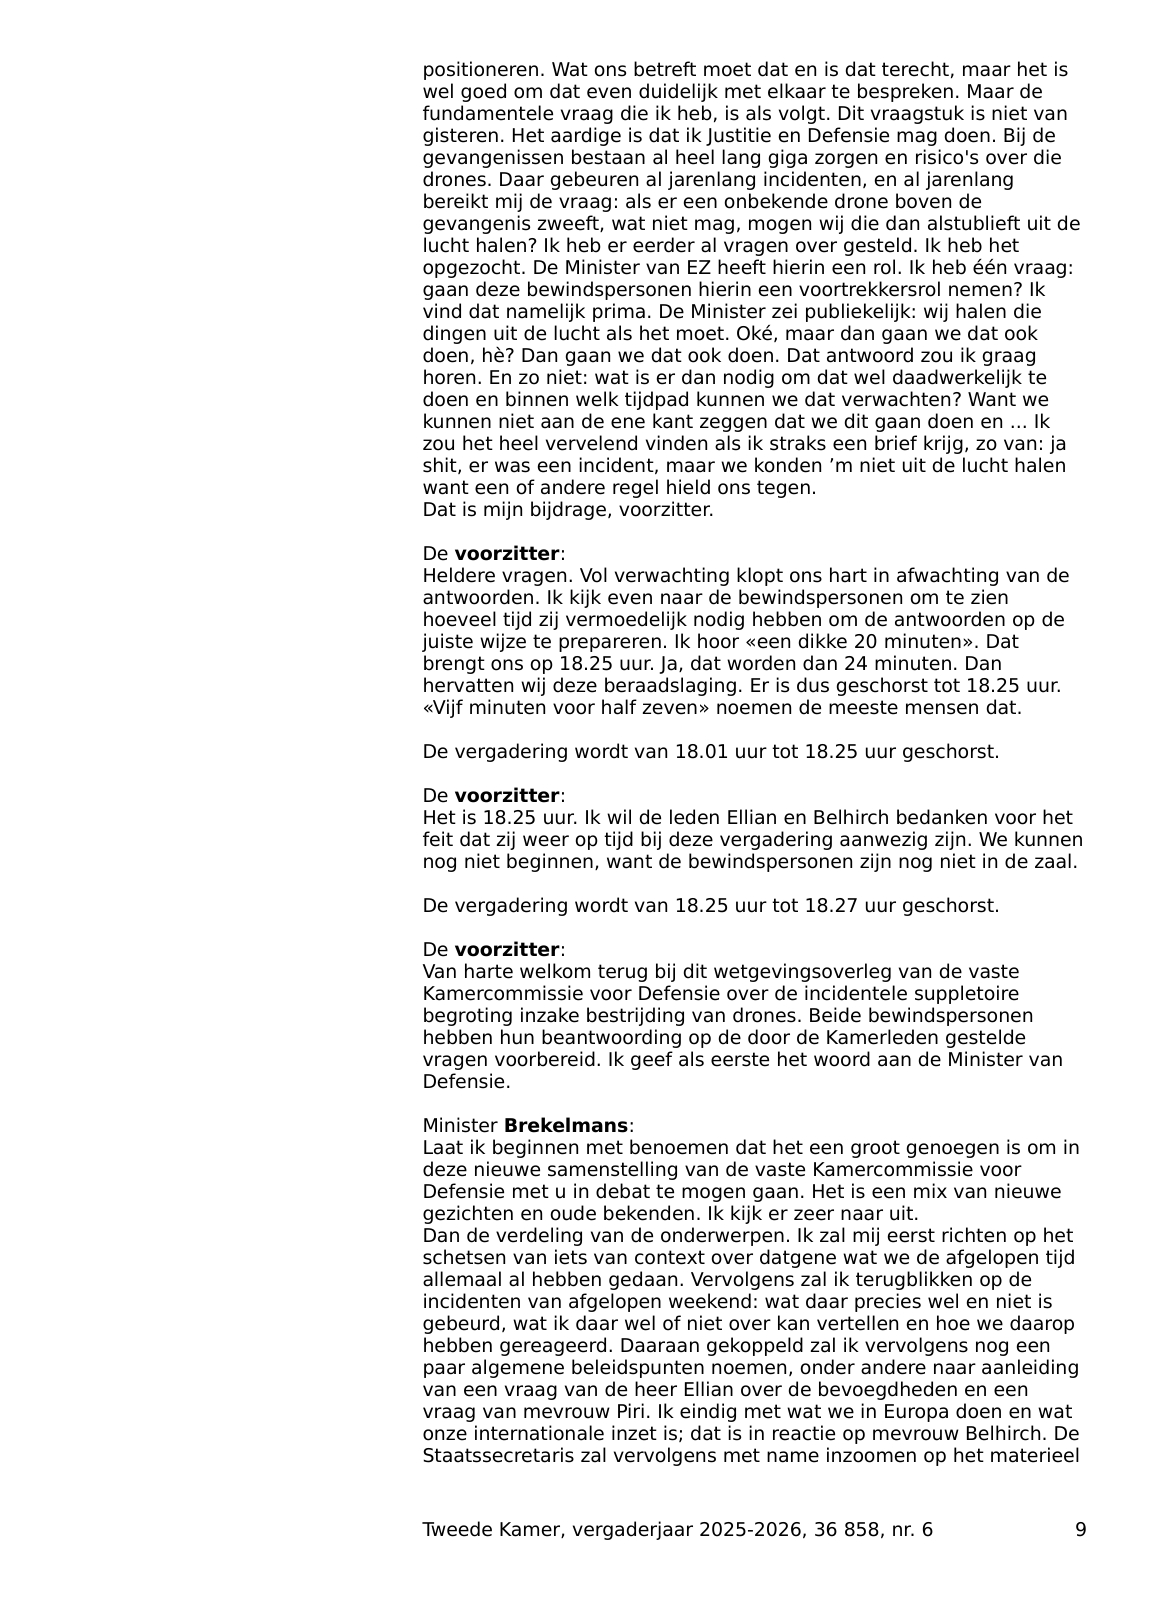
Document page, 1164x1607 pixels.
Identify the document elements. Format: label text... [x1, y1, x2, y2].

text De vergadering wordt van 18.01 uur tot 18.25 uur geschorst. [422, 741, 1087, 763]
text Dan de verdeling van de onderwerpen. Ik zal mij eerst richten op het schetsen van iets van context over datgene wat we de afgelopen tijd allemaal al hebben gedaan. Vervolgens zal ik terugblikken op de incidenten van afgelopen weekend: wat daar precies wel en niet is gebeurd, wat ik daar wel of niet over kan vertellen en hoe we daarop hebben gereageerd. Daaraan gekoppeld zal ik vervolgens nog een paar algemene beleidspunten noemen, onder andere naar aanleiding van een vraag van de heer Ellian over de bevoegdheden en een vraag van mevrouw Piri. Ik eindig met wat we in Europa doen en wat onze internationale inzet is; dat is in reactie op mevrouw Belhirch. De Staatssecretaris zal vervolgens met name inzoomen op het materieel [422, 1225, 1087, 1467]
text Van harte welkom terug bij dit wetgevingsoverleg van de vaste Kamercommissie voor Defensie over de incidentele suppletoire begroting inzake bestrijding van drones. Beide bewindspersonen hebben hun beantwoording op de door de Kamerleden gestelde vragen voorbereid. Ik geef als eerste het woord aan de Minister van Defensie. [422, 961, 1087, 1093]
text Het is 18.25 uur. Ik wil de leden Ellian en Belhirch bedanken voor het feit dat zij weer op tijd bij deze vergadering aanwezig zijn. We kunnen nog niet beginnen, want de bewindspersonen zijn nog niet in de zaal. [422, 807, 1087, 873]
text Minister Brekelmans: [422, 1115, 1087, 1137]
text Heldere vragen. Vol verwachting klopt ons hart in afwachting van de antwoorden. Ik kijk even naar de bewindspersonen om te zien hoeveel tijd zij vermoedelijk nodig hebben om de antwoorden op de juiste wijze te prepareren. Ik hoor «een dikke 20 minuten». Dat brengt ons op 18.25 uur. Ja, dat worden dan 24 minuten. Dan hervatten wij deze beraadslaging. Er is dus geschorst tot 18.25 uur. «Vijf minuten voor half zeven» noemen de meeste mensen dat. [422, 565, 1087, 719]
text De voorzitter: [422, 543, 1087, 565]
text De vergadering wordt van 18.25 uur tot 18.27 uur geschorst. [422, 895, 1087, 917]
text Laat ik beginnen met benoemen dat het een groot genoegen is om in deze nieuwe samenstelling van de vaste Kamercommissie voor Defensie met u in debat te mogen gaan. Het is een mix van nieuwe gezichten en oude bekenden. Ik kijk er zeer naar uit. [422, 1137, 1087, 1225]
text De voorzitter: [422, 939, 1087, 961]
text positioneren. Wat ons betreft moet dat en is dat terecht, maar het is wel goed om dat even duidelijk met elkaar te bespreken. Maar de fundamentele vraag die ik heb, is als volgt. Dit vraagstuk is niet van gisteren. Het aardige is dat ik Justitie en Defensie mag doen. Bij de gevangenissen bestaan al heel lang giga zorgen en risico's over die drones. Daar gebeuren al jarenlang incidenten, en al jarenlang bereikt mij de vraag: als er een onbekende drone boven de gevangenis zweeft, wat niet mag, mogen wij die dan alstublieft uit de lucht halen? Ik heb er eerder al vragen over gesteld. Ik heb het opgezocht. De Minister van EZ heeft hierin een rol. Ik heb één vraag: gaan deze bewindspersonen hierin een voortrekkersrol nemen? Ik vind dat namelijk prima. De Minister zei publiekelijk: wij halen die dingen uit de lucht als het moet. Oké, maar dan gaan we dat ook doen, hè? Dan gaan we dat ook doen. Dat antwoord zou ik graag horen. En zo niet: wat is er dan nodig om dat wel daadwerkelijk te doen en binnen welk tijdpad kunnen we dat verwachten? Want we kunnen niet aan de ene kant zeggen dat we dit gaan doen en ... Ik zou het heel vervelend vinden als ik straks een brief krijg, zo van: ja shit, er was een incident, maar we konden ’m niet uit de lucht halen want een of andere regel hield ons tegen. [422, 59, 1087, 499]
text Dat is mijn bijdrage, voorzitter. [422, 499, 1087, 521]
text De voorzitter: [422, 785, 1087, 807]
